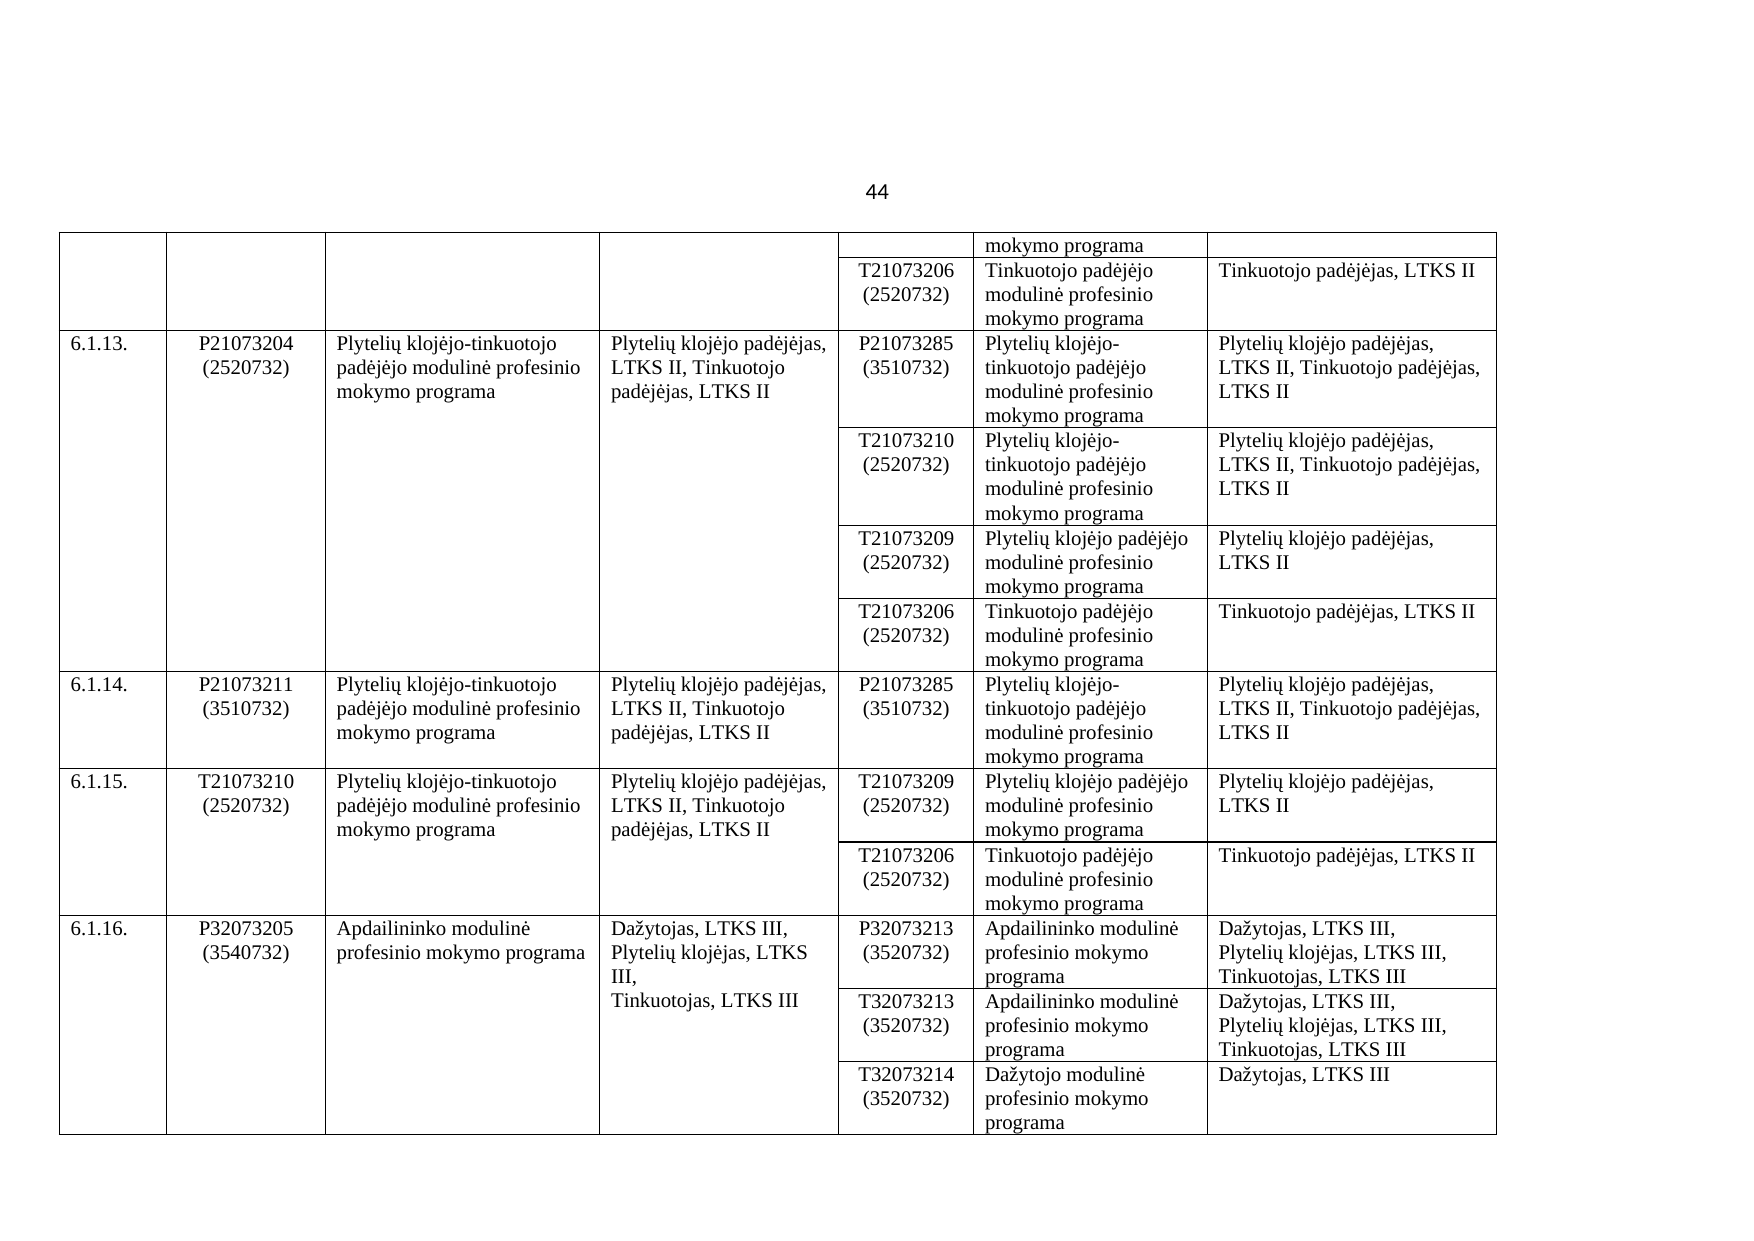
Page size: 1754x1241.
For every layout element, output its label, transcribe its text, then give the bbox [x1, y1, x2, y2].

table_cell Tinkuotojo padėjėjo modulinė profesinio mokymo programa [974, 258, 1207, 330]
table_cell P32073205 (3540732) [167, 916, 325, 1134]
table_cell Dažytojas, LTKS III, Plytelių klojėjas, LTKS III, Tinkuotojas, LTKS III [600, 916, 838, 1134]
table_cell mokymo programa [974, 233, 1207, 257]
table_cell P21073211 (3510732) [167, 672, 325, 768]
table_cell Tinkuotojo padėjėjo modulinė profesinio mokymo programa [974, 843, 1207, 915]
table_cell [60, 233, 166, 330]
table_cell [1208, 233, 1496, 257]
table_cell T32073213 (3520732) [839, 989, 973, 1061]
table_cell Tinkuotojo padėjėjas, LTKS II [1208, 599, 1496, 671]
table_cell P21073285 (3510732) [839, 331, 973, 427]
table_cell Plytelių klojėjo padėjėjas, LTKS II, Tinkuotojo padėjėjas, LTKS II [600, 769, 838, 915]
table_cell [167, 233, 325, 330]
table_cell Plytelių klojėjo padėjėjo modulinė profesinio mokymo programa [974, 526, 1207, 598]
table_cell P32073213 (3520732) [839, 916, 973, 988]
table_cell T21073206 (2520732) [839, 258, 973, 330]
table_cell T21073210 (2520732) [839, 428, 973, 524]
table_cell Apdailininko modulinė profesinio mokymo programa [974, 916, 1207, 988]
table_cell Plytelių klojėjo padėjėjas, LTKS II, Tinkuotojo padėjėjas, LTKS II [600, 672, 838, 768]
table_cell 6.1.14. [60, 672, 166, 768]
table_cell Apdailininko modulinė profesinio mokymo programa [974, 989, 1207, 1061]
table_cell 6.1.15. [60, 769, 166, 915]
table_cell Tinkuotojo padėjėjas, LTKS II [1208, 843, 1496, 915]
table_cell Plytelių klojėjo padėjėjas, LTKS II, Tinkuotojo padėjėjas, LTKS II [1208, 672, 1496, 768]
table_cell Plytelių klojėjo-tinkuotojo padėjėjo modulinė profesinio mokymo programa [974, 672, 1207, 768]
table_cell Dažytojas, LTKS III, Plytelių klojėjas, LTKS III, Tinkuotojas, LTKS III [1208, 916, 1496, 988]
table_cell 6.1.16. [60, 916, 166, 1134]
table_cell T21073210 (2520732) [167, 769, 325, 915]
table_cell Dažytojas, LTKS III, Plytelių klojėjas, LTKS III, Tinkuotojas, LTKS III [1208, 989, 1496, 1061]
table_cell Plytelių klojėjo padėjėjas, LTKS II [1208, 769, 1496, 841]
table_cell [839, 233, 973, 257]
table_cell Plytelių klojėjo padėjėjas, LTKS II, Tinkuotojo padėjėjas, LTKS II [600, 331, 838, 671]
table_cell Plytelių klojėjo-tinkuotojo padėjėjo modulinė profesinio mokymo programa [326, 672, 599, 768]
table_cell Plytelių klojėjo padėjėjas, LTKS II, Tinkuotojo padėjėjas, LTKS II [1208, 331, 1496, 427]
table_cell Apdailininko modulinė profesinio mokymo programa [326, 916, 599, 1134]
table_cell Plytelių klojėjo padėjėjo modulinė profesinio mokymo programa [974, 769, 1207, 841]
table_cell T21073206 (2520732) [839, 843, 973, 915]
table_cell [600, 233, 838, 330]
table_cell Plytelių klojėjo-tinkuotojo padėjėjo modulinė profesinio mokymo programa [974, 428, 1207, 524]
table_cell P21073204 (2520732) [167, 331, 325, 671]
table_cell [326, 233, 599, 330]
table_cell Plytelių klojėjo padėjėjas, LTKS II, Tinkuotojo padėjėjas, LTKS II [1208, 428, 1496, 524]
table_cell Dažytojo modulinė profesinio mokymo programa [974, 1062, 1207, 1134]
table_cell T32073214 (3520732) [839, 1062, 973, 1134]
table_cell Plytelių klojėjo-tinkuotojo padėjėjo modulinė profesinio mokymo programa [326, 769, 599, 915]
table_cell T21073209 (2520732) [839, 526, 973, 598]
table_cell Tinkuotojo padėjėjo modulinė profesinio mokymo programa [974, 599, 1207, 671]
table_cell T21073209 (2520732) [839, 769, 973, 841]
table_cell Plytelių klojėjo-tinkuotojo padėjėjo modulinė profesinio mokymo programa [326, 331, 599, 671]
table_cell T21073206 (2520732) [839, 599, 973, 671]
table_cell 6.1.13. [60, 331, 166, 671]
table_cell Dažytojas, LTKS III [1208, 1062, 1496, 1134]
table_cell Tinkuotojo padėjėjas, LTKS II [1208, 258, 1496, 330]
table_cell Plytelių klojėjo padėjėjas, LTKS II [1208, 526, 1496, 598]
table_cell Plytelių klojėjo-tinkuotojo padėjėjo modulinė profesinio mokymo programa [974, 331, 1207, 427]
table_cell P21073285 (3510732) [839, 672, 973, 768]
